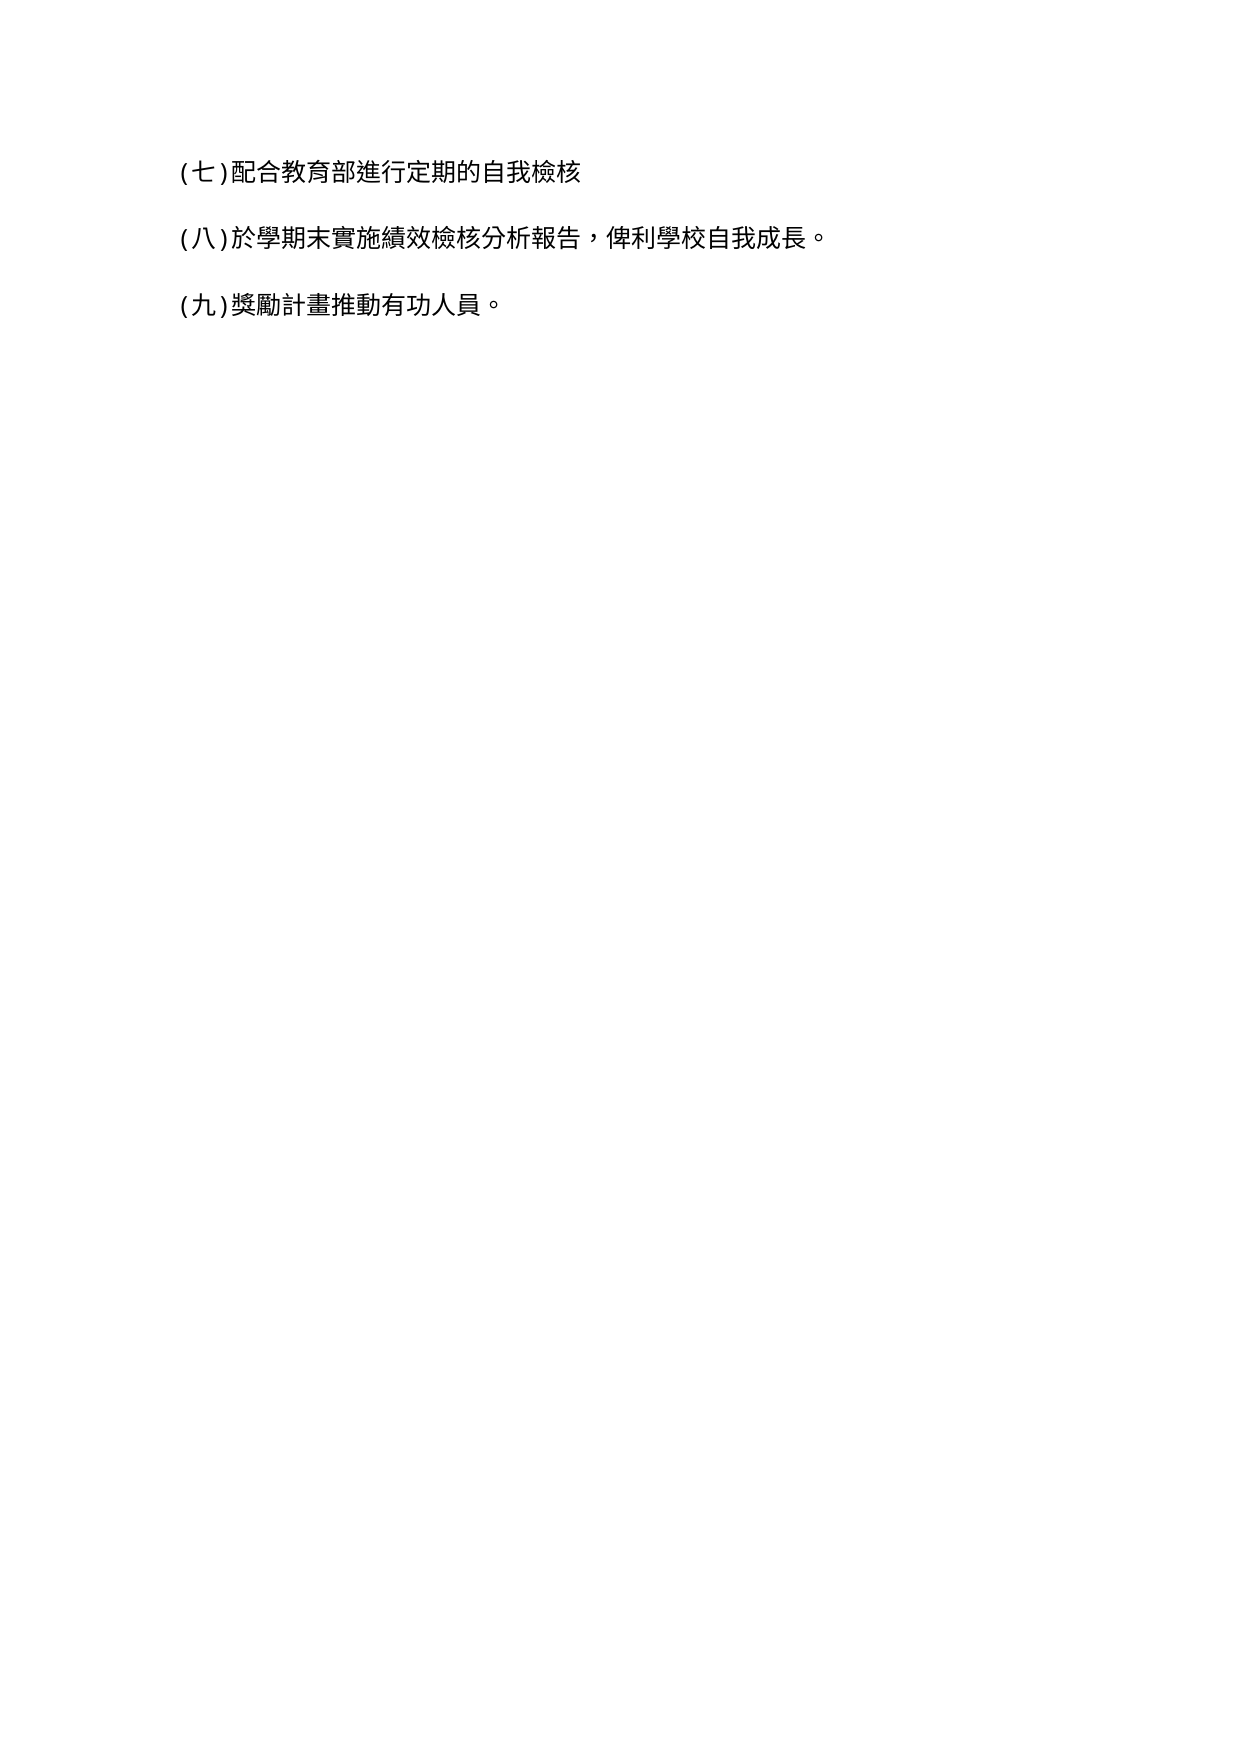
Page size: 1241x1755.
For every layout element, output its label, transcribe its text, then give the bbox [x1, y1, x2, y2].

text (七)配合教育部進行定期的自我檢核 [112, 148, 1109, 189]
text (九)獎勵計畫推動有功人員。 [112, 281, 1109, 323]
text (八)於學期末實施績效檢核分析報告，俾利學校自我成長。 [112, 214, 1109, 256]
